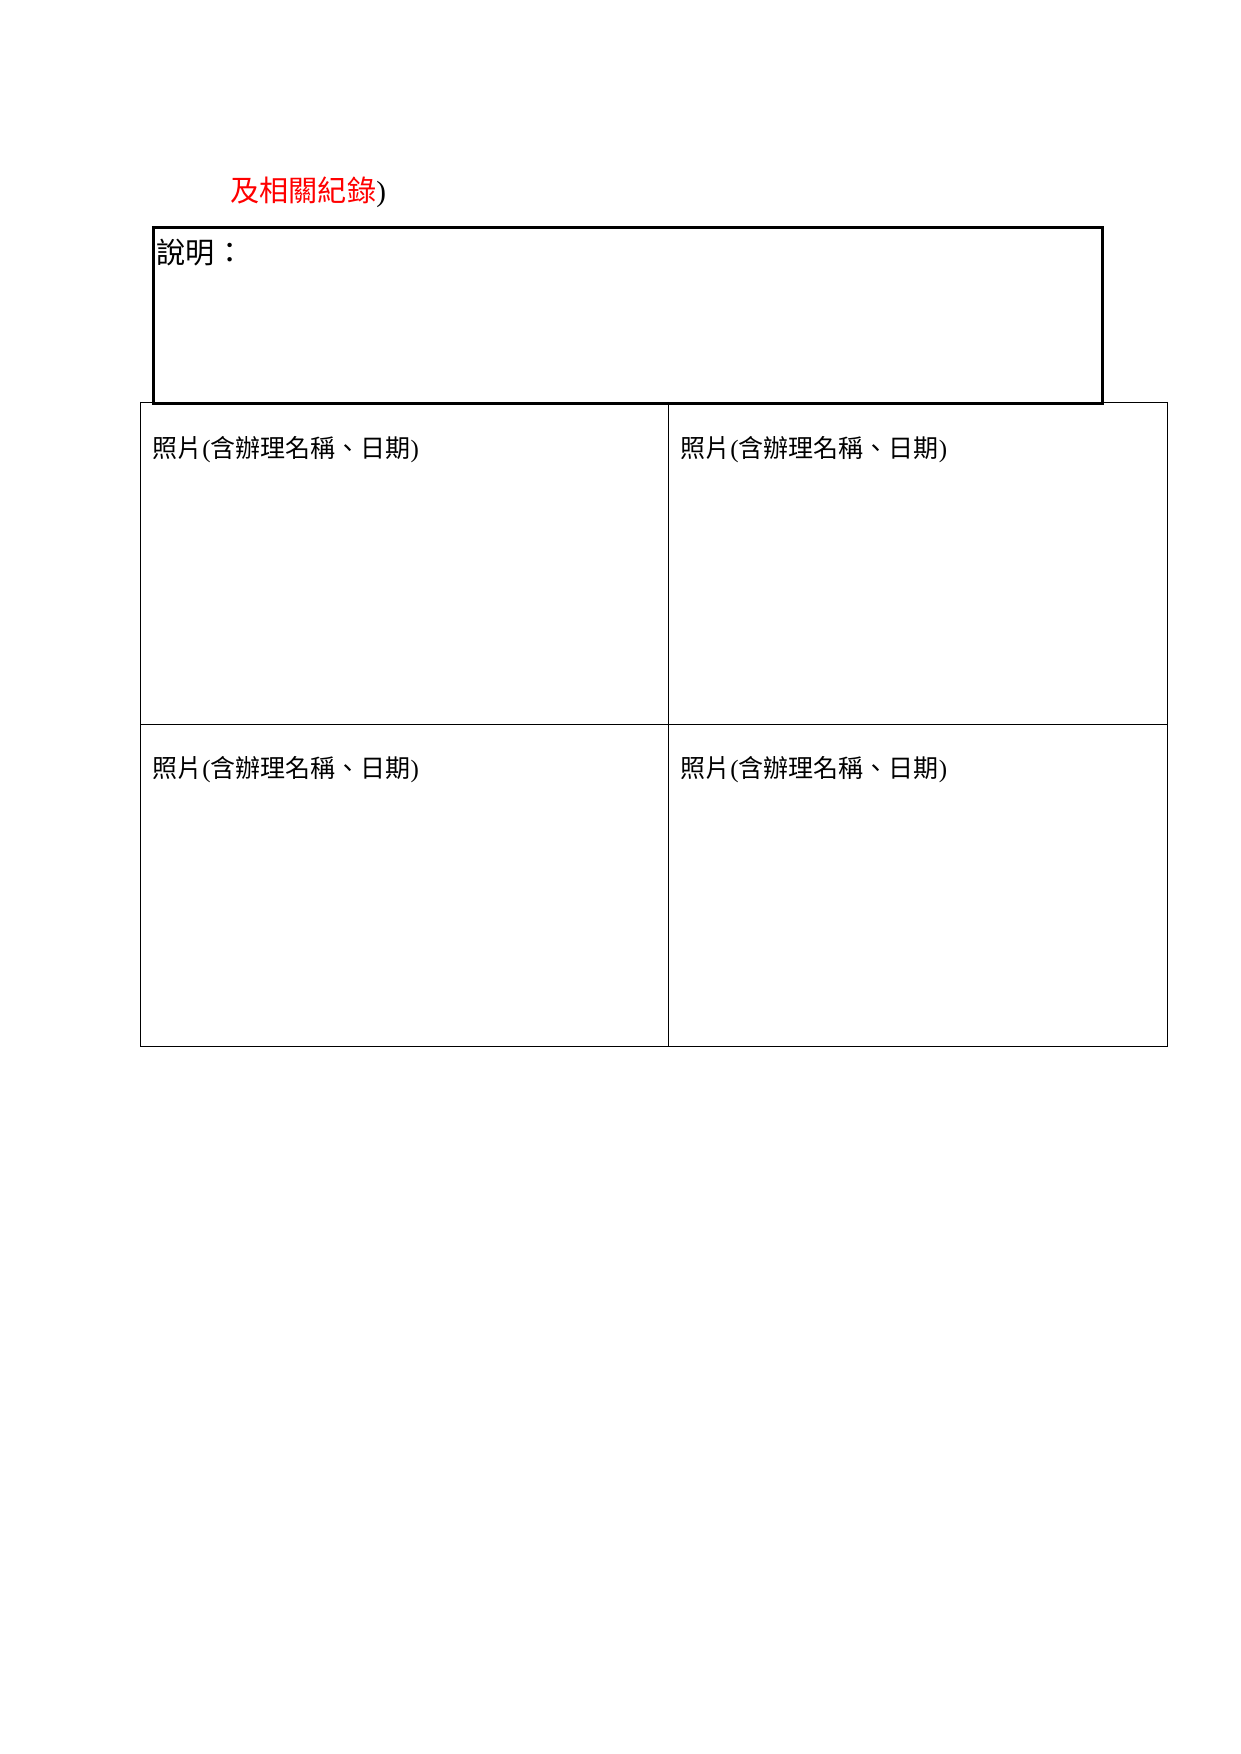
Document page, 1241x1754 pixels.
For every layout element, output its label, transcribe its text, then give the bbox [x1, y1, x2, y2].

table_cell 照片(含辦理名稱、日期) [669, 403, 1167, 724]
table_header 說明： [155, 229, 1101, 402]
table_header [1104, 226, 1167, 402]
text 及相關紀錄) [142, 167, 1098, 209]
table_cell 照片(含辦理名稱、日期) [141, 725, 668, 1046]
table_cell 照片(含辦理名稱、日期) [669, 725, 1167, 1046]
table_header [141, 226, 152, 402]
table_cell 照片(含辦理名稱、日期) [141, 403, 668, 724]
